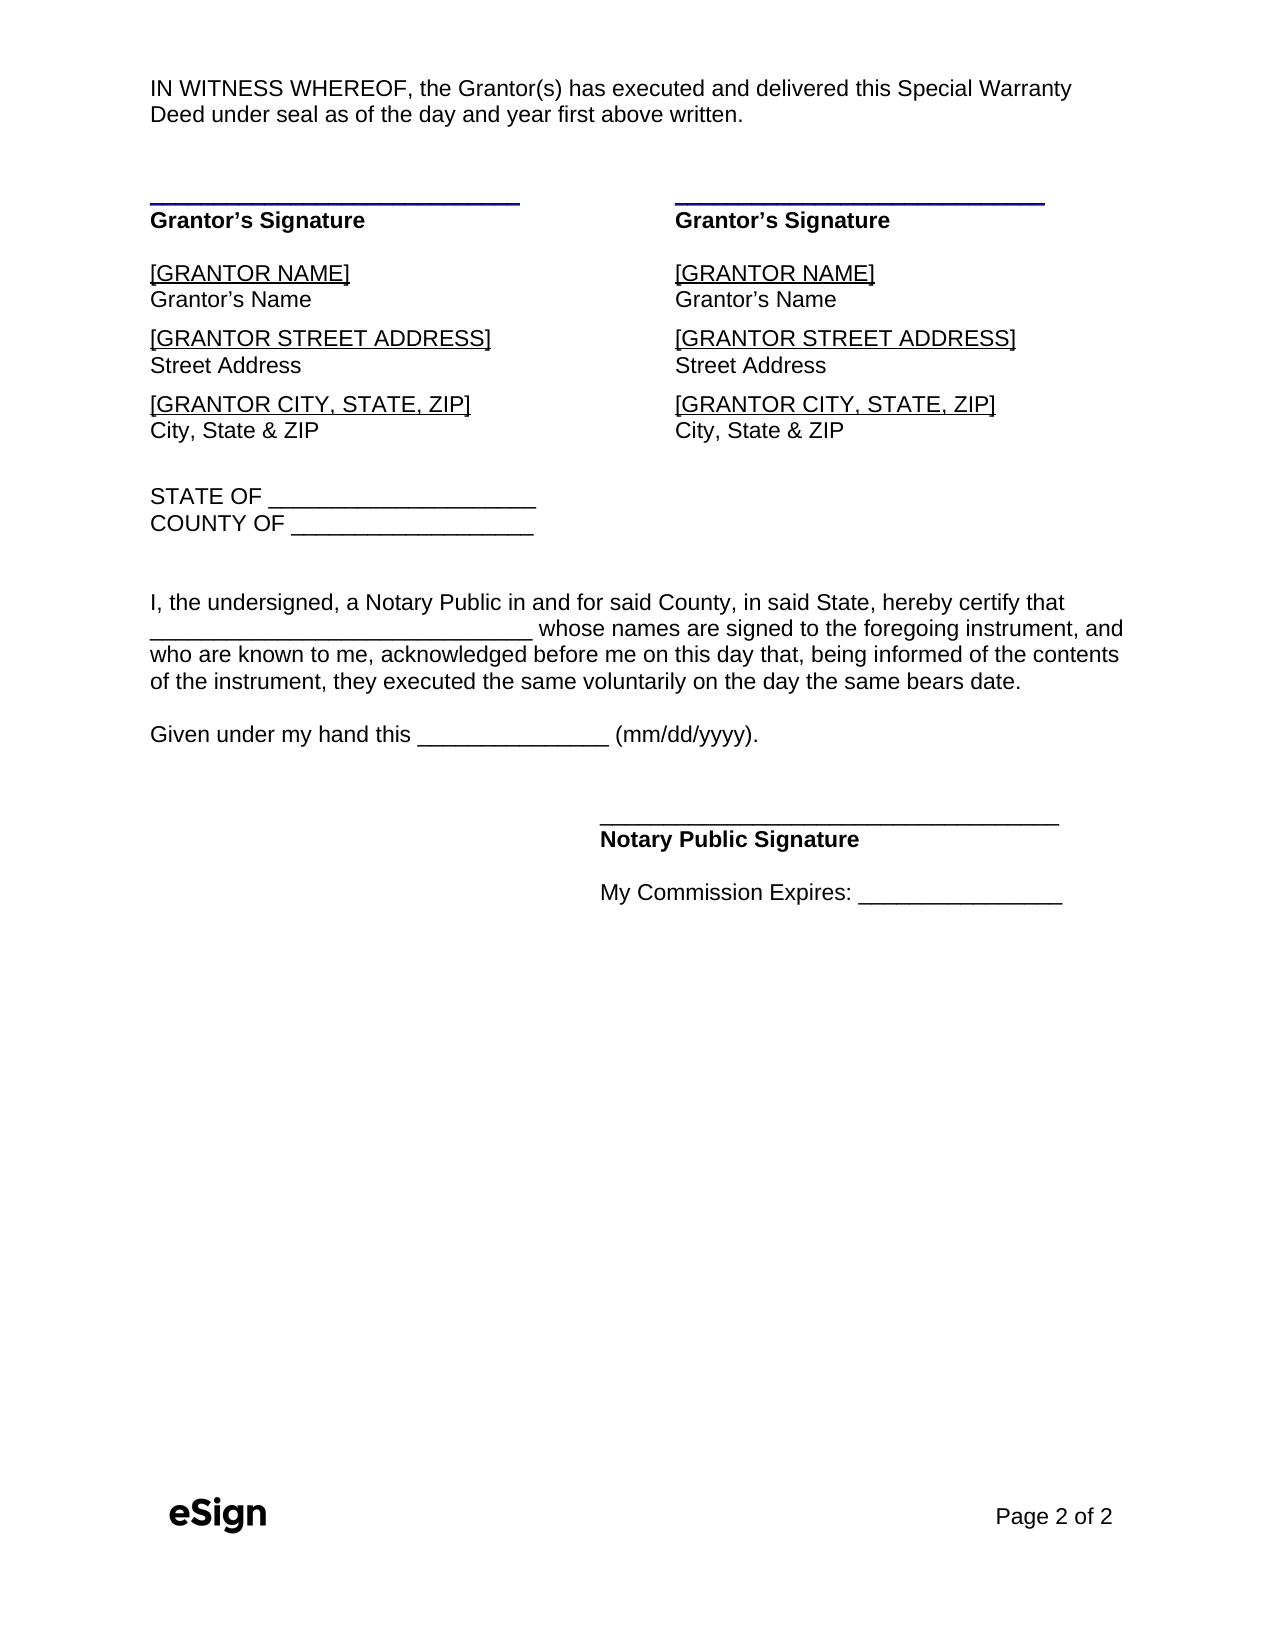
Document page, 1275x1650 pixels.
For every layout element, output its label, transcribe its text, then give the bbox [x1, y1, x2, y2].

text _____________________________ _____________________________ [150, 180, 1125, 207]
text [GRANTOR STREET ADDRESS] [GRANTOR STREET ADDRESS] [150, 325, 1125, 352]
text ____________________________________ [525, 799, 1125, 826]
text Grantor’s Name Grantor’s Name [150, 286, 1125, 312]
text I, the undersigned, a Notary Public in and for said County, in said State, hereby certify that ______________________________ whose names are signed to the foregoing instrument, and who are known to me, acknowledged before me on this day that, being informed of the contents of the instrument, they executed the same voluntarily on the day the same bears date. [150, 589, 1125, 694]
text Grantor’s Signature Grantor’s Signature [150, 207, 1125, 233]
subtitle STATE OF _____________________ [150, 483, 1125, 510]
text Street Address Street Address [150, 352, 1125, 378]
subtitle COUNTY OF ___________________ [150, 510, 1125, 536]
text IN WITNESS WHEREOF, the Grantor(s) has executed and delivered this Special Warranty Deed under seal as of the day and year first above written. [150, 75, 1125, 128]
text [GRANTOR NAME] [GRANTOR NAME] [150, 259, 1125, 286]
subtitle Notary Public Signature [525, 826, 1125, 852]
subtitle My Commission Expires: ________________ [525, 879, 1125, 905]
text City, State & ZIP City, State & ZIP [150, 417, 1125, 444]
text [GRANTOR CITY, STATE, ZIP] [GRANTOR CITY, STATE, ZIP] [150, 391, 1125, 417]
subtitle Given under my hand this _______________ (mm/dd/yyyy). [150, 721, 1125, 747]
